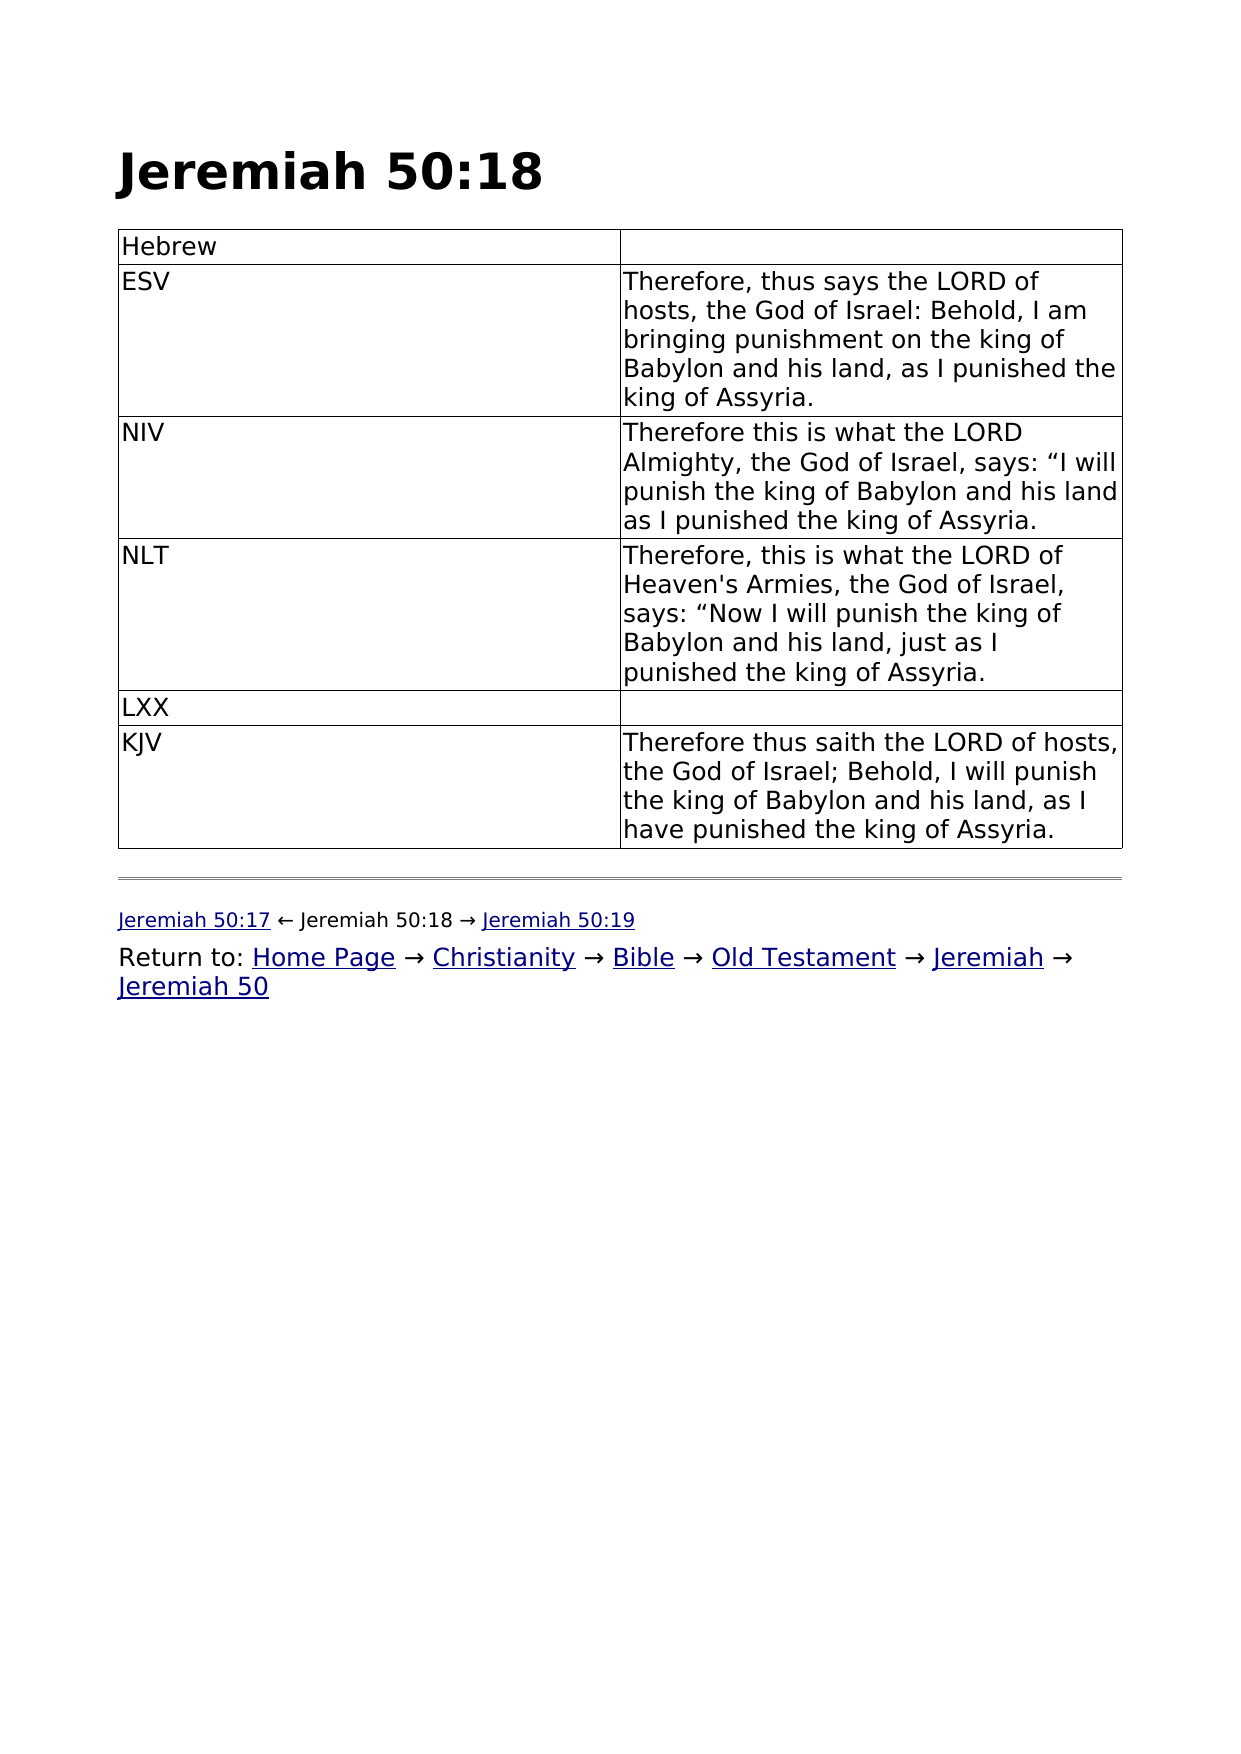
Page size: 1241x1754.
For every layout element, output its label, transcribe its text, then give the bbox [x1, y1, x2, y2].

table_cell Therefore this is what the LORD Almighty, the God of Israel, says: “I will punish the king of Babylon and his land as I punished the king of Assyria. [621, 417, 1122, 538]
table_header [621, 230, 1122, 264]
subtitle Jeremiah 50:18 [118, 143, 1122, 201]
table_cell LXX [119, 691, 620, 725]
table_cell ESV [119, 265, 620, 416]
table_cell NIV [119, 417, 620, 538]
table_cell NLT [119, 539, 620, 690]
table_cell Therefore, this is what the LORD of Heaven's Armies, the God of Israel, says: “Now I will punish the king of Babylon and his land, just as I punished the king of Assyria. [621, 539, 1122, 690]
table_cell Therefore, thus says the LORD of hosts, the God of Israel: Behold, I am bringing punishment on the king of Babylon and his land, as I punished the king of Assyria. [621, 265, 1122, 416]
table_cell Therefore thus saith the LORD of hosts, the God of Israel; Behold, I will punish the king of Babylon and his land, as I have punished the king of Assyria. [621, 726, 1122, 848]
table_cell KJV [119, 726, 620, 848]
table_header Hebrew [119, 230, 620, 264]
table_cell [621, 691, 1122, 725]
text Jeremiah 50:17 ← Jeremiah 50:18 → Jeremiah 50:19 [118, 909, 1122, 943]
text Return to: Home Page → Christianity → Bible → Old Testament → Jeremiah → Jeremiah 50 [118, 943, 1122, 1001]
